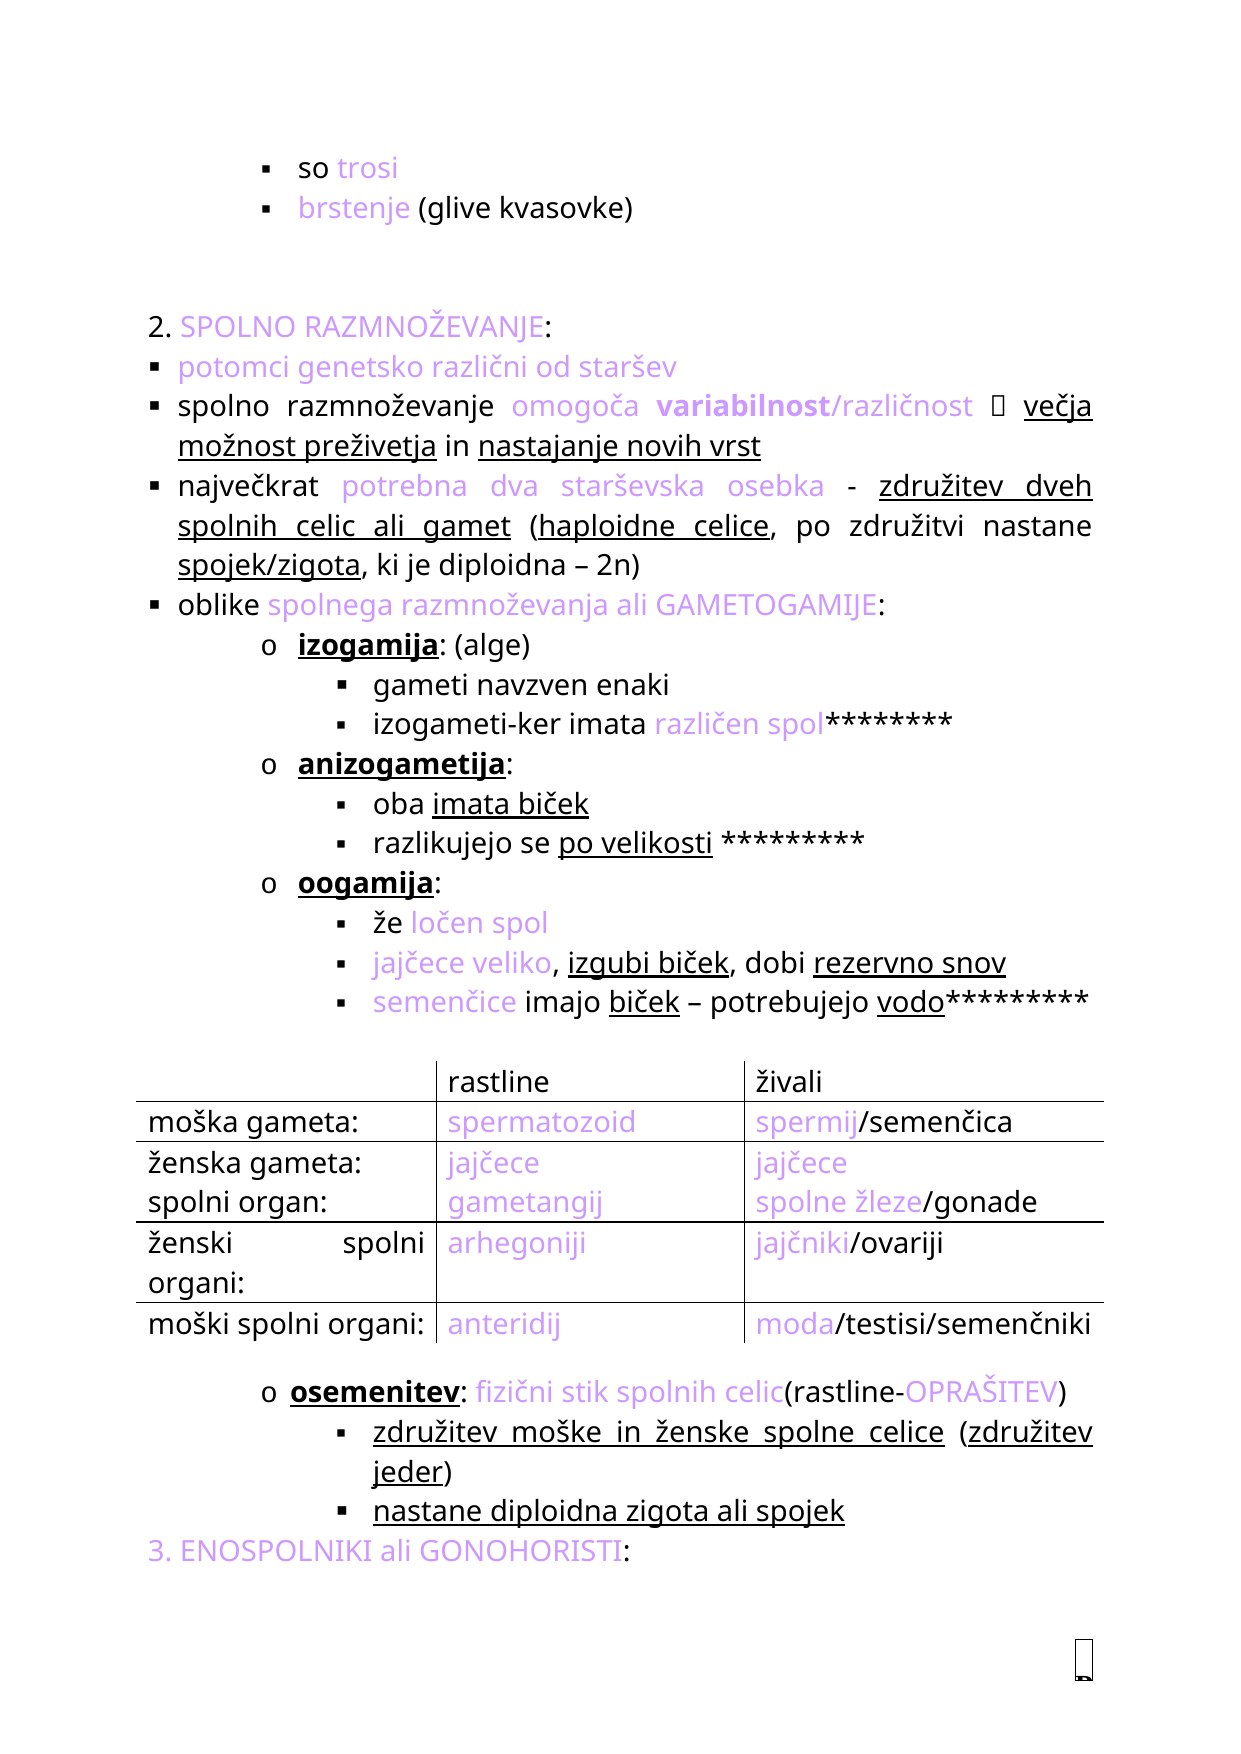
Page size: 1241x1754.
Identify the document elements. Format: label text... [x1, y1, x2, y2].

table_cell spermatozoid [437, 1102, 744, 1141]
list semenčice imajo biček – potrebujejo vodo********* [335, 982, 1093, 1021]
list združitev moške in ženske spolne celice (združitev jeder) [335, 1411, 1093, 1491]
list oogamija: [260, 862, 1093, 902]
table_header rastline [437, 1061, 744, 1101]
table_cell anteridij [437, 1303, 744, 1343]
list izogameti-ker imata različen spol******** [335, 703, 1093, 743]
list nastane diploidna zigota ali spojek [335, 1491, 1093, 1530]
table_cell jajčece [745, 1142, 1104, 1182]
table_cell moda/testisi/semenčniki [745, 1303, 1104, 1343]
table_cell ženska gameta: [136, 1142, 436, 1182]
table_cell jajčece [437, 1142, 744, 1182]
table_cell moški spolni organi: [136, 1303, 436, 1343]
list največkrat potrebna dva starševska osebka - združitev dveh spolnih celic ali gamet (haploidne celice, po združitvi nastane spojek/zigota, ki je diploidna – 2n) [148, 465, 1093, 584]
list anizogametija: [260, 743, 1093, 783]
list izogamija: (alge) [260, 624, 1093, 664]
text 2. SPOLNO RAZMNOŽEVANJE: [148, 306, 1093, 346]
list so trosi [260, 148, 1093, 187]
list oba imata biček [335, 783, 1093, 823]
table_header živali [745, 1061, 1104, 1101]
list osemenitev: fizični stik spolnih celic(rastline-OPRAŠITEV) [260, 1371, 1093, 1411]
table_cell moška gameta: [136, 1102, 436, 1141]
list jajčece veliko, izgubi biček, dobi rezervno snov [335, 942, 1093, 982]
list brstenje (glive kvasovke) [260, 187, 1093, 227]
table_cell gametangij [437, 1182, 744, 1221]
table_header [136, 1061, 436, 1101]
table_cell jajčniki/ovariji [745, 1223, 1104, 1302]
table_cell spermij/semenčica [745, 1102, 1104, 1141]
table_cell spolni organ: [136, 1182, 436, 1221]
list spolno razmnoževanje omogoča variabilnost/različnost  večja možnost preživetja in nastajanje novih vrst [148, 386, 1093, 465]
table_cell ženski spolni organi: [136, 1223, 436, 1302]
table_cell arhegoniji [437, 1223, 744, 1302]
list oblike spolnega razmnoževanja ali GAMETOGAMIJE: [148, 584, 1093, 624]
text 3. ENOSPOLNIKI ali GONOHORISTI: [148, 1530, 1093, 1570]
list že ločen spol [335, 902, 1093, 942]
table_cell spolne žleze/gonade [745, 1182, 1104, 1221]
list gameti navzven enaki [335, 664, 1093, 703]
list potomci genetsko različni od staršev [148, 346, 1093, 386]
list razlikujejo se po velikosti ********* [335, 823, 1093, 862]
